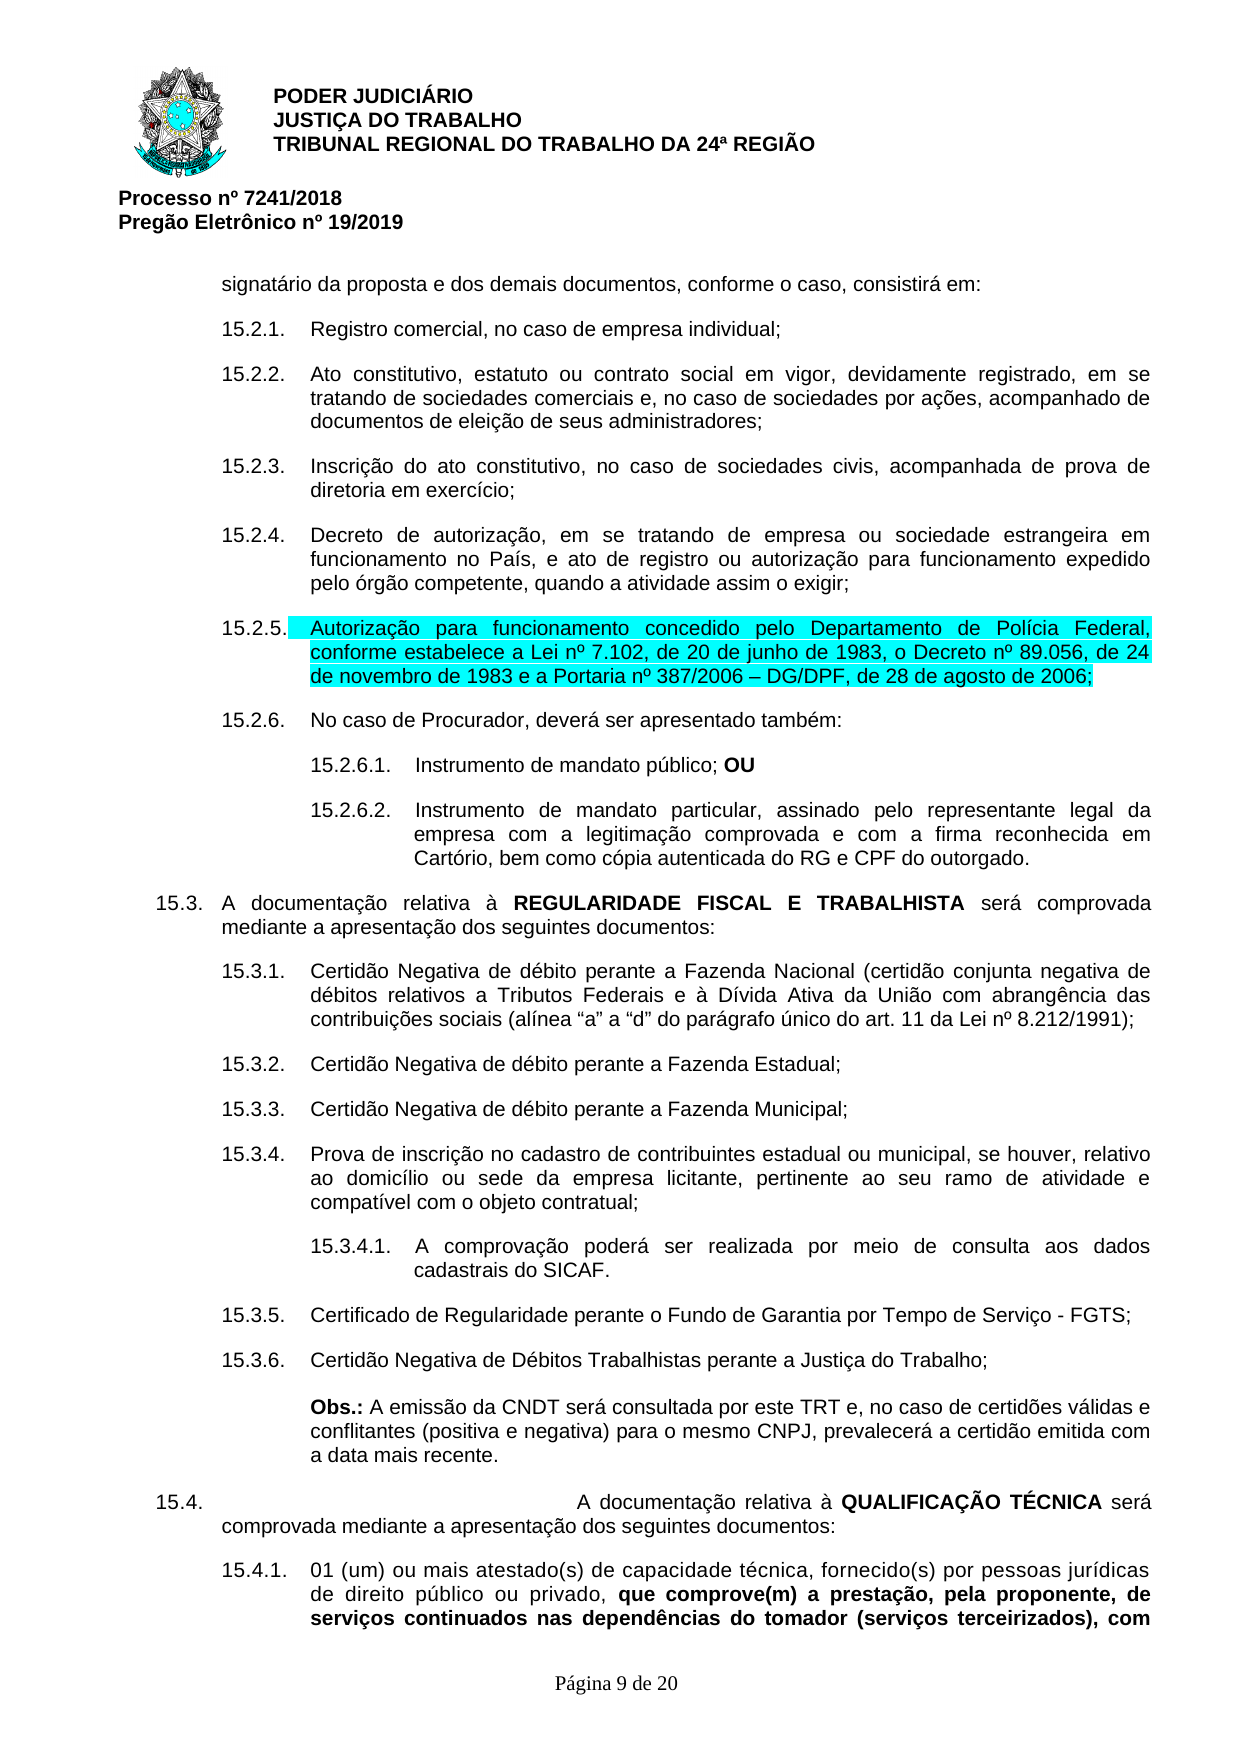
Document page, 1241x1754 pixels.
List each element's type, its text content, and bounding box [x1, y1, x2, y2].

list Inscrição do ato constitutivo, no caso de sociedades civis, acompanhada de prova de diretoria em exercício; [221, 454, 1152, 502]
list Instrumento de mandato público; OU [310, 753, 1152, 777]
picture [133, 66, 228, 178]
list A documentação relativa à REGULARIDADE FISCAL E TRABALHISTA será comprovada mediante a apresentação dos seguintes documentos: [155, 891, 1152, 938]
list Certidão Negativa de débito perante a Fazenda Municipal; [221, 1097, 1152, 1121]
list Registro comercial, no caso de empresa individual; [221, 317, 1152, 341]
list Ato constitutivo, estatuto ou contrato social em vigor, devidamente registrado, em se tratando de sociedades comerciais e, no caso de sociedades por ações, acompanhado de documentos de eleição de seus administradores; [221, 361, 1152, 433]
list Certidão Negativa de débito perante a Fazenda Estadual; [221, 1052, 1152, 1076]
list Certidão Negativa de Débitos Trabalhistas perante a Justiça do Trabalho; [221, 1348, 1152, 1372]
list No caso de Procurador, deverá ser apresentado também: [221, 708, 1152, 732]
list Certificado de Regularidade perante o Fundo de Garantia por Tempo de Serviço - FGTS; [221, 1303, 1152, 1327]
list Decreto de autorização, em se tratando de empresa ou sociedade estrangeira em funcionamento no País, e ato de registro ou autorização para funcionamento expedido pelo órgão competente, quando a atividade assim o exigir; [221, 523, 1152, 595]
list A comprovação poderá ser realizada por meio de consulta aos dados cadastrais do SICAF. [310, 1234, 1152, 1282]
list Autorização para funcionamento concedido pelo Departamento de Polícia Federal, conforme estabelece a Lei nº 7.102, de 20 de junho de 1983, o Decreto nº 89.056, de 24 de novembro de 1983 e a Portaria nº 387/2006 – DG/DPF, de 28 de agosto de 2006; [221, 616, 1152, 687]
list Instrumento de mandato particular, assinado pelo representante legal da empresa com a legitimação comprovada e com a firma reconhecida em Cartório, bem como cópia autenticada do RG e CPF do outorgado. [310, 798, 1152, 870]
list 01 (um) ou mais atestado(s) de capacidade técnica, fornecido(s) por pessoas jurídicas de direito público ou privado, que comprove(m) a prestação, pela proponente, de serviços continuados nas dependências do tomador (serviços terceirizados), com [221, 1558, 1152, 1630]
list Prova de inscrição no cadastro de contribuintes estadual ou municipal, se houver, relativo ao domicílio ou sede da empresa licitante, pertinente ao seu ramo de atividade e compatível com o objeto contratual; [221, 1142, 1152, 1213]
list signatário da proposta e dos demais documentos, conforme o caso, consistirá em: [155, 272, 1152, 296]
list A documentação relativa à QUALIFICAÇÃO TÉCNICA será comprovada mediante a apresentação dos seguintes documentos: [155, 1489, 1152, 1537]
text Obs.: A emissão da CNDT será consultada por este TRT e, no caso de certidões válidas e conflitantes (positiva e negativa) para o mesmo CNPJ, prevalecerá a certidão emitida com a data mais recente. [310, 1395, 1152, 1467]
list Certidão Negativa de débito perante a Fazenda Nacional (certidão conjunta negativa de débitos relativos a Tributos Federais e à Dívida Ativa da União com abrangência das contribuições sociais (alínea “a” a “d” do parágrafo único do art. 11 da Lei nº 8.212/1991); [221, 959, 1152, 1031]
